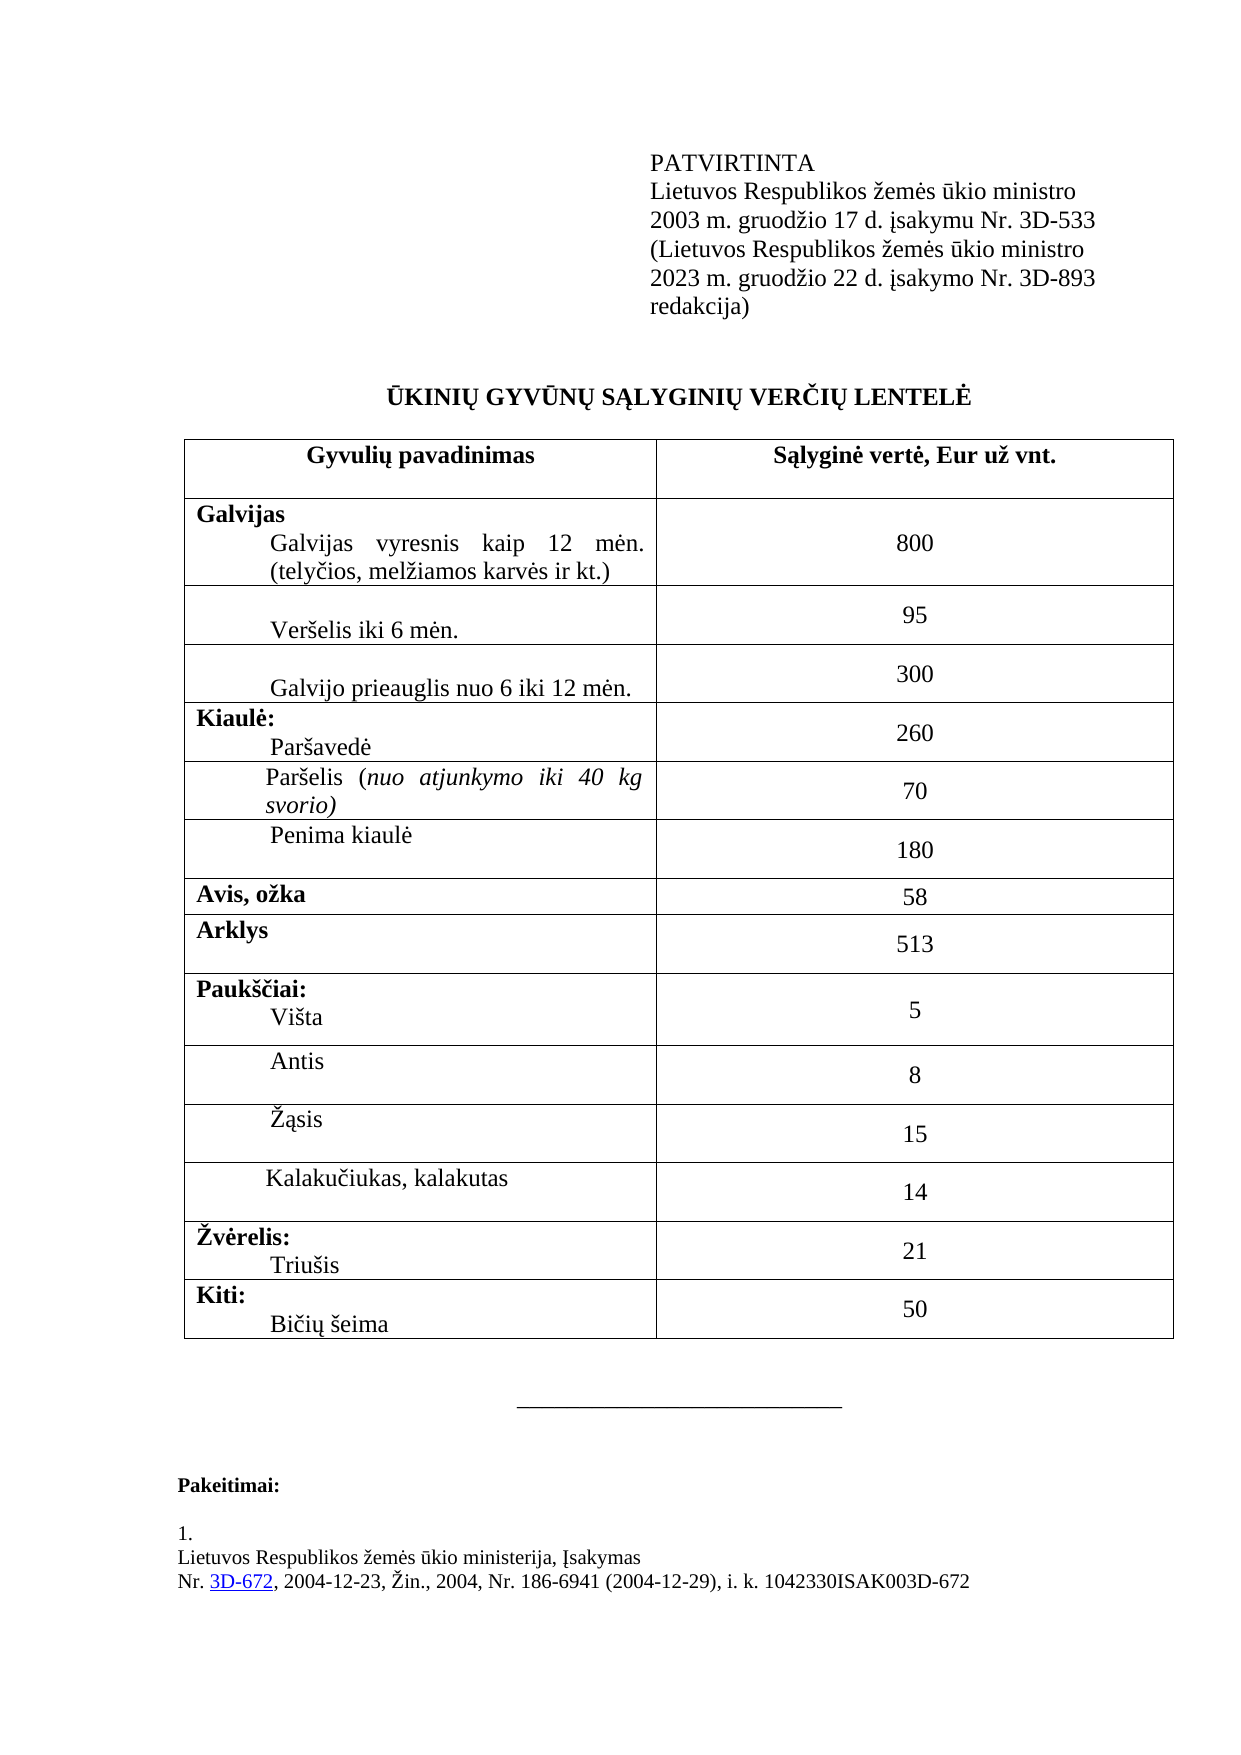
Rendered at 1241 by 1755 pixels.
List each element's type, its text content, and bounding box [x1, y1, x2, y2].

text Lietuvos Respublikos žemės ūkio ministerija, Įsakymas [177, 1545, 1181, 1569]
table_cell 15 [657, 1105, 1173, 1162]
table_cell Arklys [185, 915, 656, 973]
table_cell 513 [657, 915, 1173, 973]
text Lietuvos Respublikos žemės ūkio ministro [650, 176, 1181, 205]
text Pakeitimai: [177, 1473, 1181, 1497]
table_cell 800 [657, 499, 1173, 585]
table_cell 50 [657, 1280, 1173, 1338]
table_cell Paukščiai: Višta [185, 974, 656, 1045]
text 1. [177, 1521, 1181, 1545]
table_cell 21 [657, 1222, 1173, 1279]
table_cell Žąsis [185, 1105, 656, 1162]
table_cell Avis, ožka [185, 879, 656, 914]
text __________________________ [177, 1382, 1181, 1411]
table_cell Kalakučiukas, kalakutas [185, 1163, 656, 1221]
table_cell Kiaulė: Paršavedė [185, 703, 656, 761]
table_header Sąlyginė vertė, Eur už vnt. [657, 440, 1173, 498]
text redakcija) [650, 291, 1181, 320]
text 2023 m. gruodžio 22 d. įsakymo Nr. 3D-893 [650, 263, 1181, 291]
table_cell 14 [657, 1163, 1173, 1221]
table_cell 8 [657, 1046, 1173, 1103]
text PATVIRTINTA [650, 148, 1181, 176]
table_header Gyvulių pavadinimas [185, 440, 656, 498]
table_cell 58 [657, 879, 1173, 914]
table_cell Penima kiaulė [185, 820, 656, 878]
text (Lietuvos Respublikos žemės ūkio ministro [650, 234, 1181, 263]
table_cell 180 [657, 820, 1173, 878]
table_cell Veršelis iki 6 mėn. [185, 586, 656, 644]
table_cell 95 [657, 586, 1173, 644]
text Nr. 3D-672, 2004-12-23, Žin., 2004, Nr. 186-6941 (2004-12-29), i. k. 1042330ISAK003D-672 [177, 1569, 1181, 1593]
table_cell Žvėrelis: Triušis [185, 1222, 656, 1279]
table_cell Galvijas Galvijas vyresnis kaip 12 mėn. (telyčios, melžiamos karvės ir kt.) [185, 499, 656, 585]
text ŪKINIŲ GYVŪNŲ SĄLYGINIŲ VERČIŲ LENTELĖ [177, 382, 1181, 411]
table_cell Antis [185, 1046, 656, 1103]
text 2003 m. gruodžio 17 d. įsakymu Nr. 3D-533 [650, 205, 1181, 234]
table_cell 300 [657, 645, 1173, 702]
table_cell 70 [657, 762, 1173, 819]
table_cell Galvijo prieauglis nuo 6 iki 12 mėn. [185, 645, 656, 702]
table_cell Paršelis (nuo atjunkymo iki 40 kg svorio) [185, 762, 656, 819]
table_cell 5 [657, 974, 1173, 1045]
table_cell 260 [657, 703, 1173, 761]
table_cell Kiti: Bičių šeima [185, 1280, 656, 1338]
